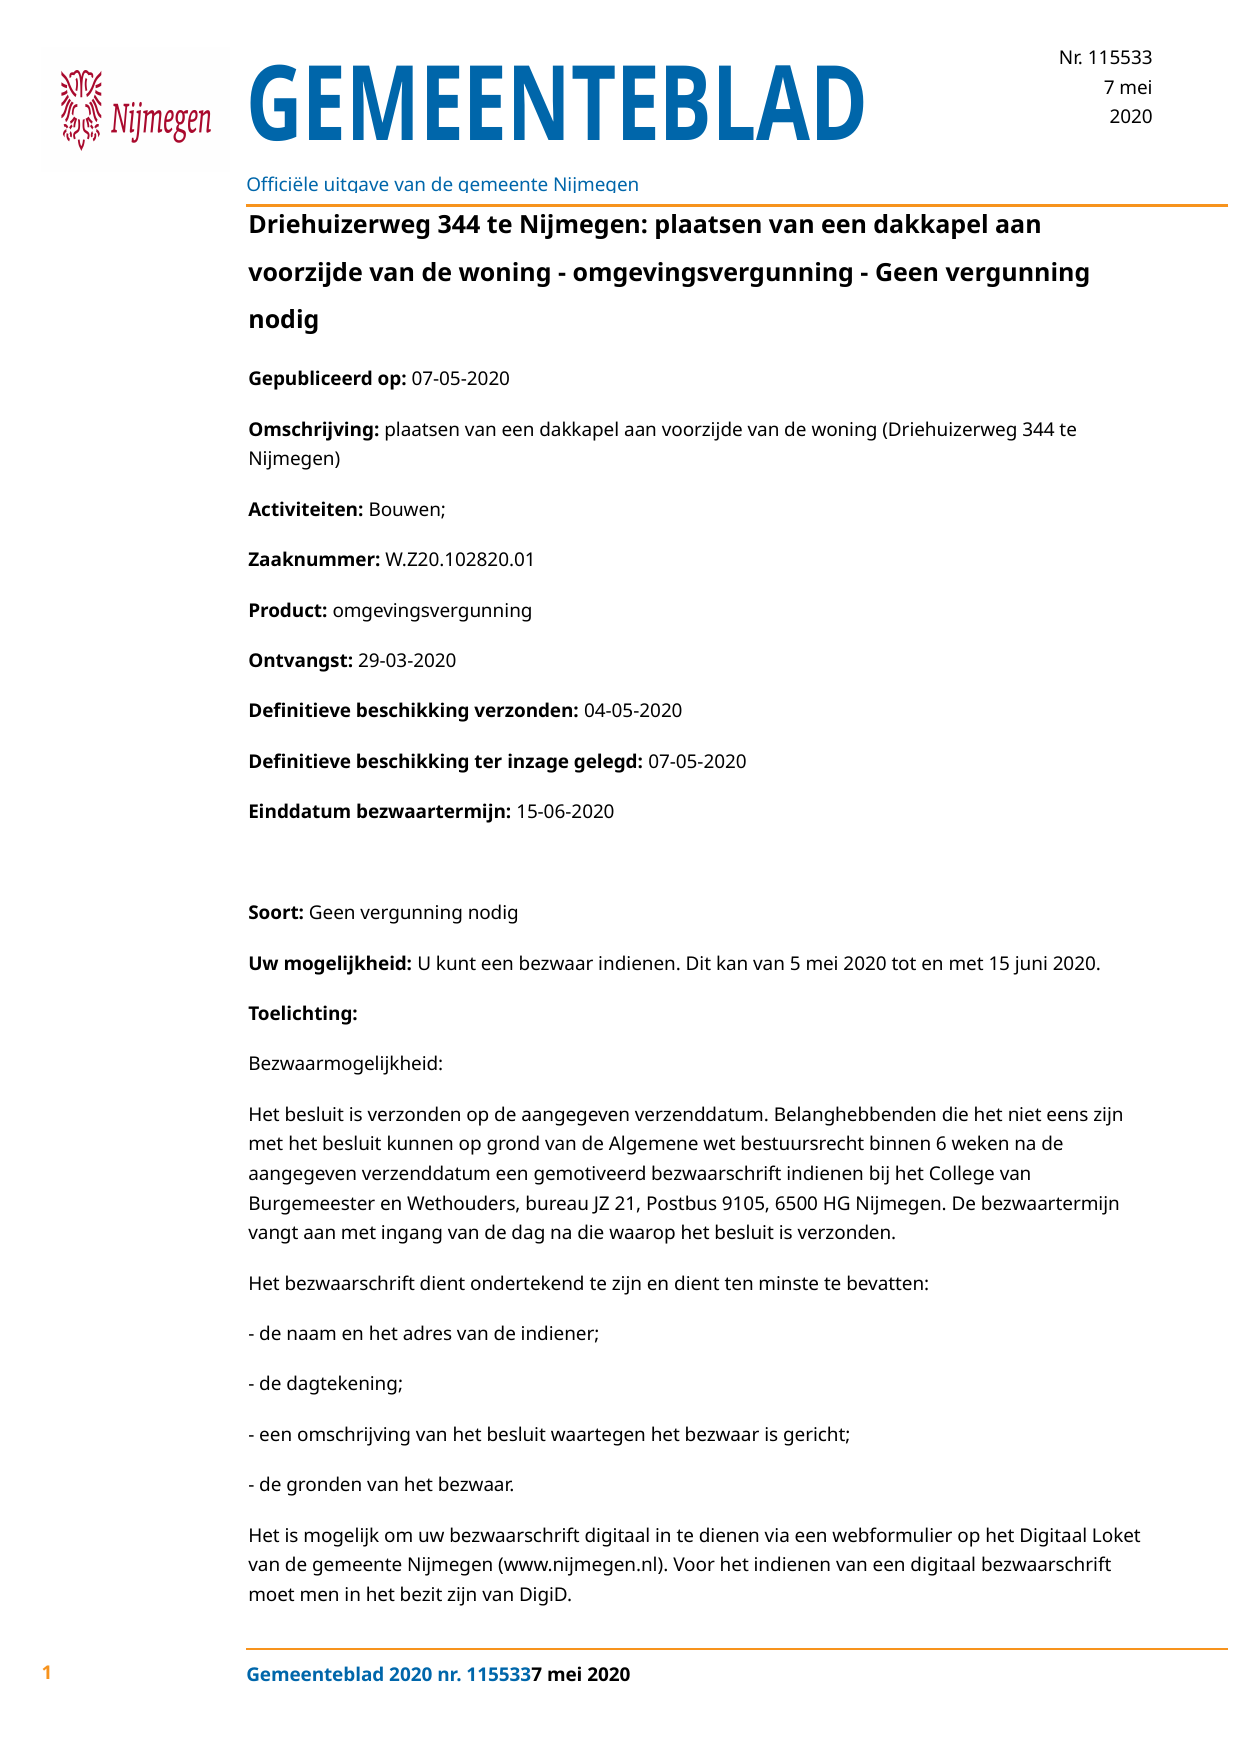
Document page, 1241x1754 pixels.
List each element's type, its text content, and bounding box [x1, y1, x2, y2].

text - de naam en het adres van de indiener; [248, 1320, 1152, 1346]
text Het besluit is verzonden op de aangegeven verzenddatum. Belanghebbenden die het niet eens zijn met het besluit kunnen op grond van de Algemene wet bestuursrecht binnen 6 weken na de aangegeven verzenddatum een gemotiveerd bezwaarschrift indienen bij het College van Burgemeester en Wethouders, bureau JZ 21, Postbus 9105, 6500 HG Nijmegen. De bezwaartermijn vangt aan met ingang van de dag na die waarop het besluit is verzonden. [248, 1101, 1152, 1245]
text Zaaknummer: W.Z20.102820.01 [248, 546, 1152, 572]
text Soort: Geen vergunning nodig [248, 899, 1152, 925]
text Driehuizerweg 344 te Nijmegen: plaatsen van een dakkapel aan voorzijde van de woning - omgevingsvergunning - Geen vergunning nodig [248, 207, 1152, 336]
text Definitieve beschikking ter inzage gelegd: 07-05-2020 [248, 748, 1152, 774]
text - de gronden van het bezwaar. [248, 1471, 1152, 1497]
text Activiteiten: Bouwen; [248, 496, 1152, 522]
text Toelichting: [248, 1000, 1152, 1026]
text - een omschrijving van het besluit waartegen het bezwaar is gericht; [248, 1421, 1152, 1447]
text Het is mogelijk om uw bezwaarschrift digitaal in te dienen via een webformulier op het Digitaal Loket van de gemeente Nijmegen (www.nijmegen.nl). Voor het indienen van een digitaal bezwaarschrift moet men in het bezit zijn van DigiD. [248, 1522, 1152, 1607]
text - de dagtekening; [248, 1371, 1152, 1396]
text Einddatum bezwaartermijn: 15-06-2020 [248, 798, 1152, 824]
text Het bezwaarschrift dient ondertekend te zijn en dient ten minste te bevatten: [248, 1270, 1152, 1295]
text Definitieve beschikking verzonden: 04-05-2020 [248, 698, 1152, 723]
text Gepubliceerd op: 07-05-2020 [248, 366, 1152, 391]
text Ontvangst: 29-03-2020 [248, 647, 1152, 673]
text Bezwaarmogelijkheid: [248, 1051, 1152, 1076]
text Omschrijving: plaatsen van een dakkapel aan voorzijde van de woning (Driehuizerweg 344 te Nijmegen) [248, 416, 1152, 471]
picture [41, 47, 231, 172]
text Product: omgevingsvergunning [248, 597, 1152, 622]
text Uw mogelijkheid: U kunt een bezwaar indienen. Dit kan van 5 mei 2020 tot en met 15 juni 2020. [248, 950, 1152, 975]
